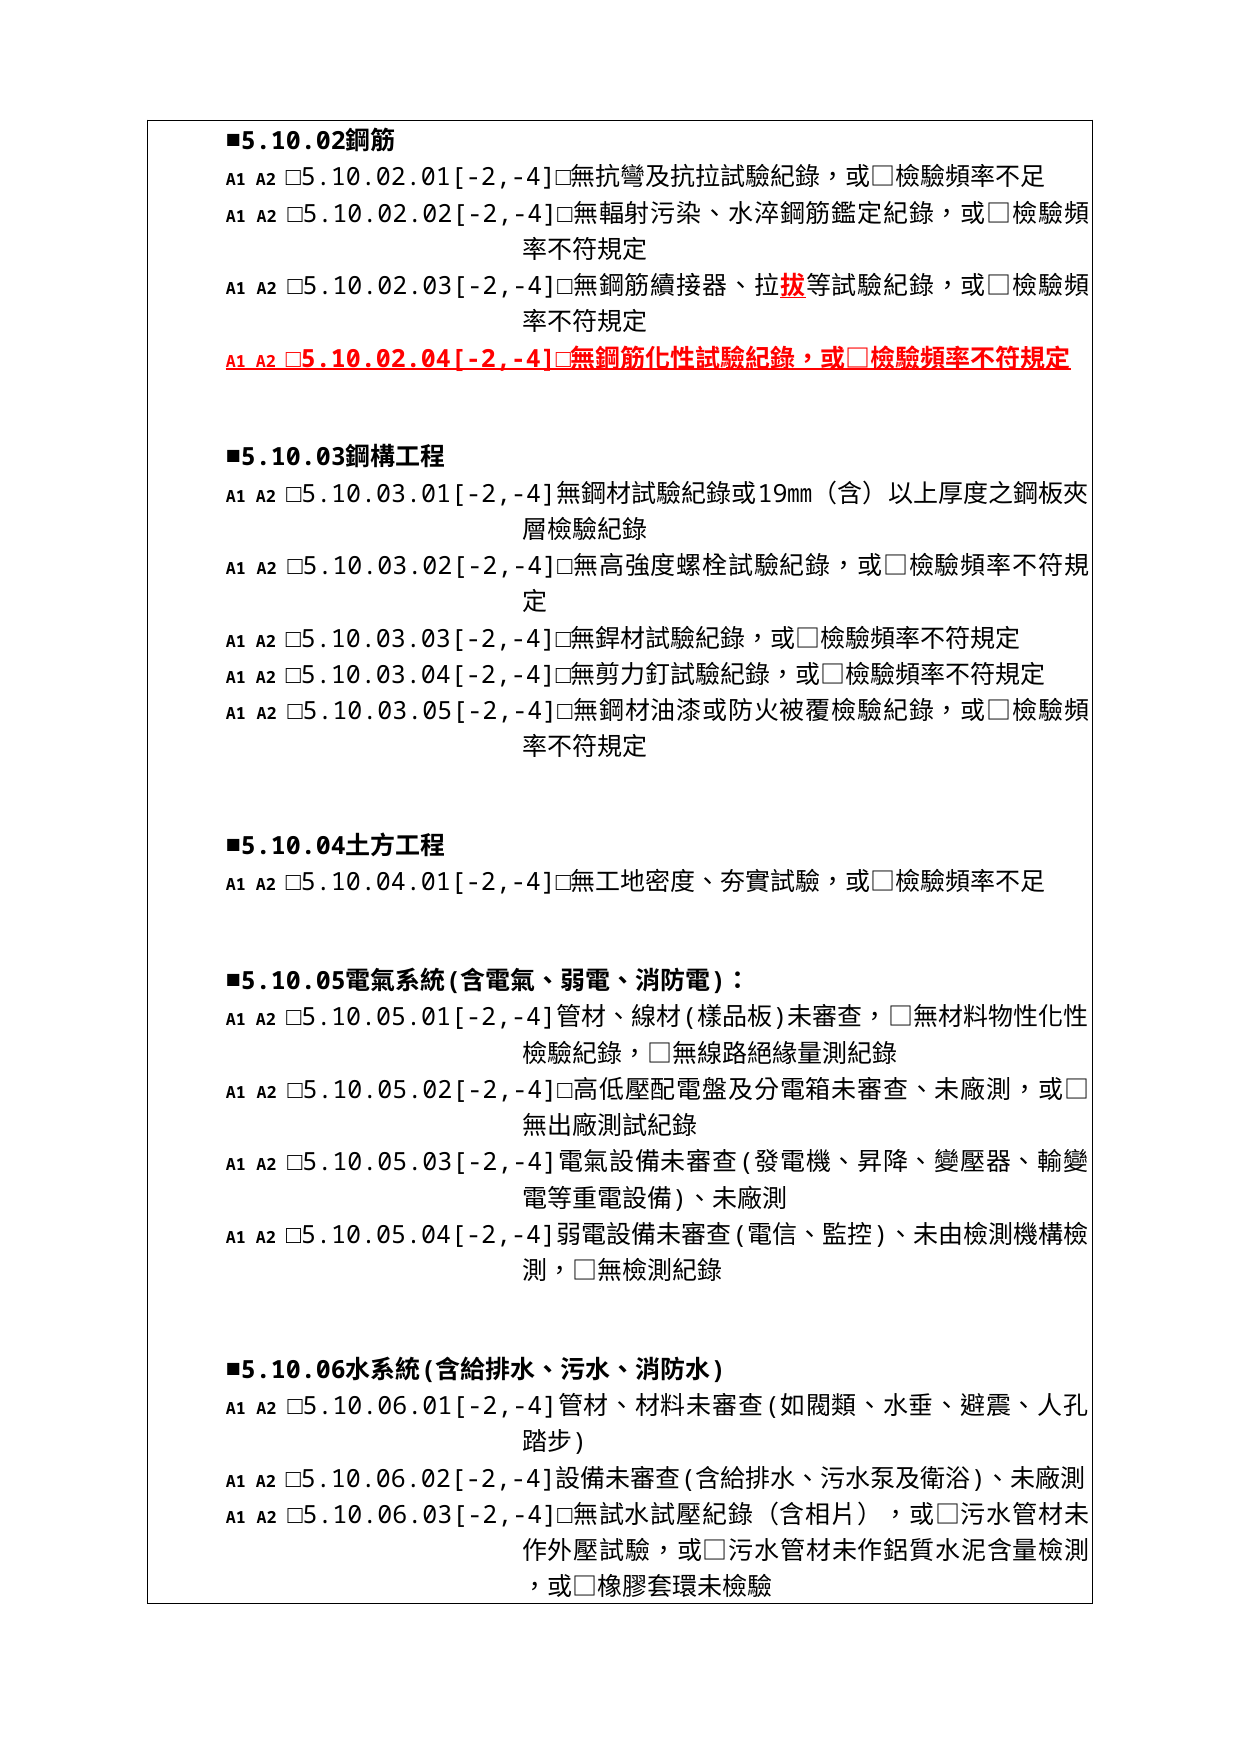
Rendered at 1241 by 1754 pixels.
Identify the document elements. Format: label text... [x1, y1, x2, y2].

table_cell ■5.10.02鋼筋 A1 A2 □5.10.02.01[-2,-4]□無抗彎及抗拉試驗紀錄，或□檢驗頻率不足 A1 A2 □5.10.02.02[-2,-4]□無輻射污染、水淬鋼筋鑑定紀錄，或□檢驗頻率不符規定 A1 A2 □5.10.02.03[-2,-4]□無鋼筋續接器、拉拔等試驗紀錄，或□檢驗頻率不符規定 A1 A2 □5.10.02.04[-2,-4]□無鋼筋化性試驗紀錄，或□檢驗頻率不符規定 ■5.10.03鋼構工程 A1 A2 □5.10.03.01[-2,-4]無鋼材試驗紀錄或19㎜（含）以上厚度之鋼板夾層檢驗紀錄 A1 A2 □5.10.03.02[-2,-4]□無高強度螺栓試驗紀錄，或□檢驗頻率不符規定 A1 A2 □5.10.03.03[-2,-4]□無銲材試驗紀錄，或□檢驗頻率不符規定 A1 A2 □5.10.03.04[-2,-4]□無剪力釘試驗紀錄，或□檢驗頻率不符規定 A1 A2 □5.10.03.05[-2,-4]□無鋼材油漆或防火被覆檢驗紀錄，或□檢驗頻率不符規定 ■5.10.04土方工程 A1 A2 □5.10.04.01[-2,-4]□無工地密度、夯實試驗，或□檢驗頻率不足 ■5.10.05電氣系統(含電氣、弱電、消防電)： A1 A2 □5.10.05.01[-2,-4]管材、線材(樣品板)未審查，□無材料物性化性檢驗紀錄，□無線路絕緣量測紀錄 A1 A2 □5.10.05.02[-2,-4]□高低壓配電盤及分電箱未審查、未廠測，或□無出廠測試紀錄 A1 A2 □5.10.05.03[-2,-4]電氣設備未審查(發電機、昇降、變壓器、輸變電等重電設備)、未廠測 A1 A2 □5.10.05.04[-2,-4]弱電設備未審查(電信、監控)、未由檢測機構檢測，□無檢測紀錄 ■5.10.06水系統(含給排水、污水、消防水) A1 A2 □5.10.06.01[-2,-4]管材、材料未審查(如閥類、水垂、避震、人孔踏步) A1 A2 □5.10.06.02[-2,-4]設備未審查(含給排水、污水泵及衛浴)、未廠測 A1 A2 □5.10.06.03[-2,-4]□無試水試壓紀錄（含相片），或□污水管材未作外壓試驗，或□污水管材未作鋁質水泥含量檢測，或□橡膠套環未檢驗 [148, 121, 1092, 1603]
